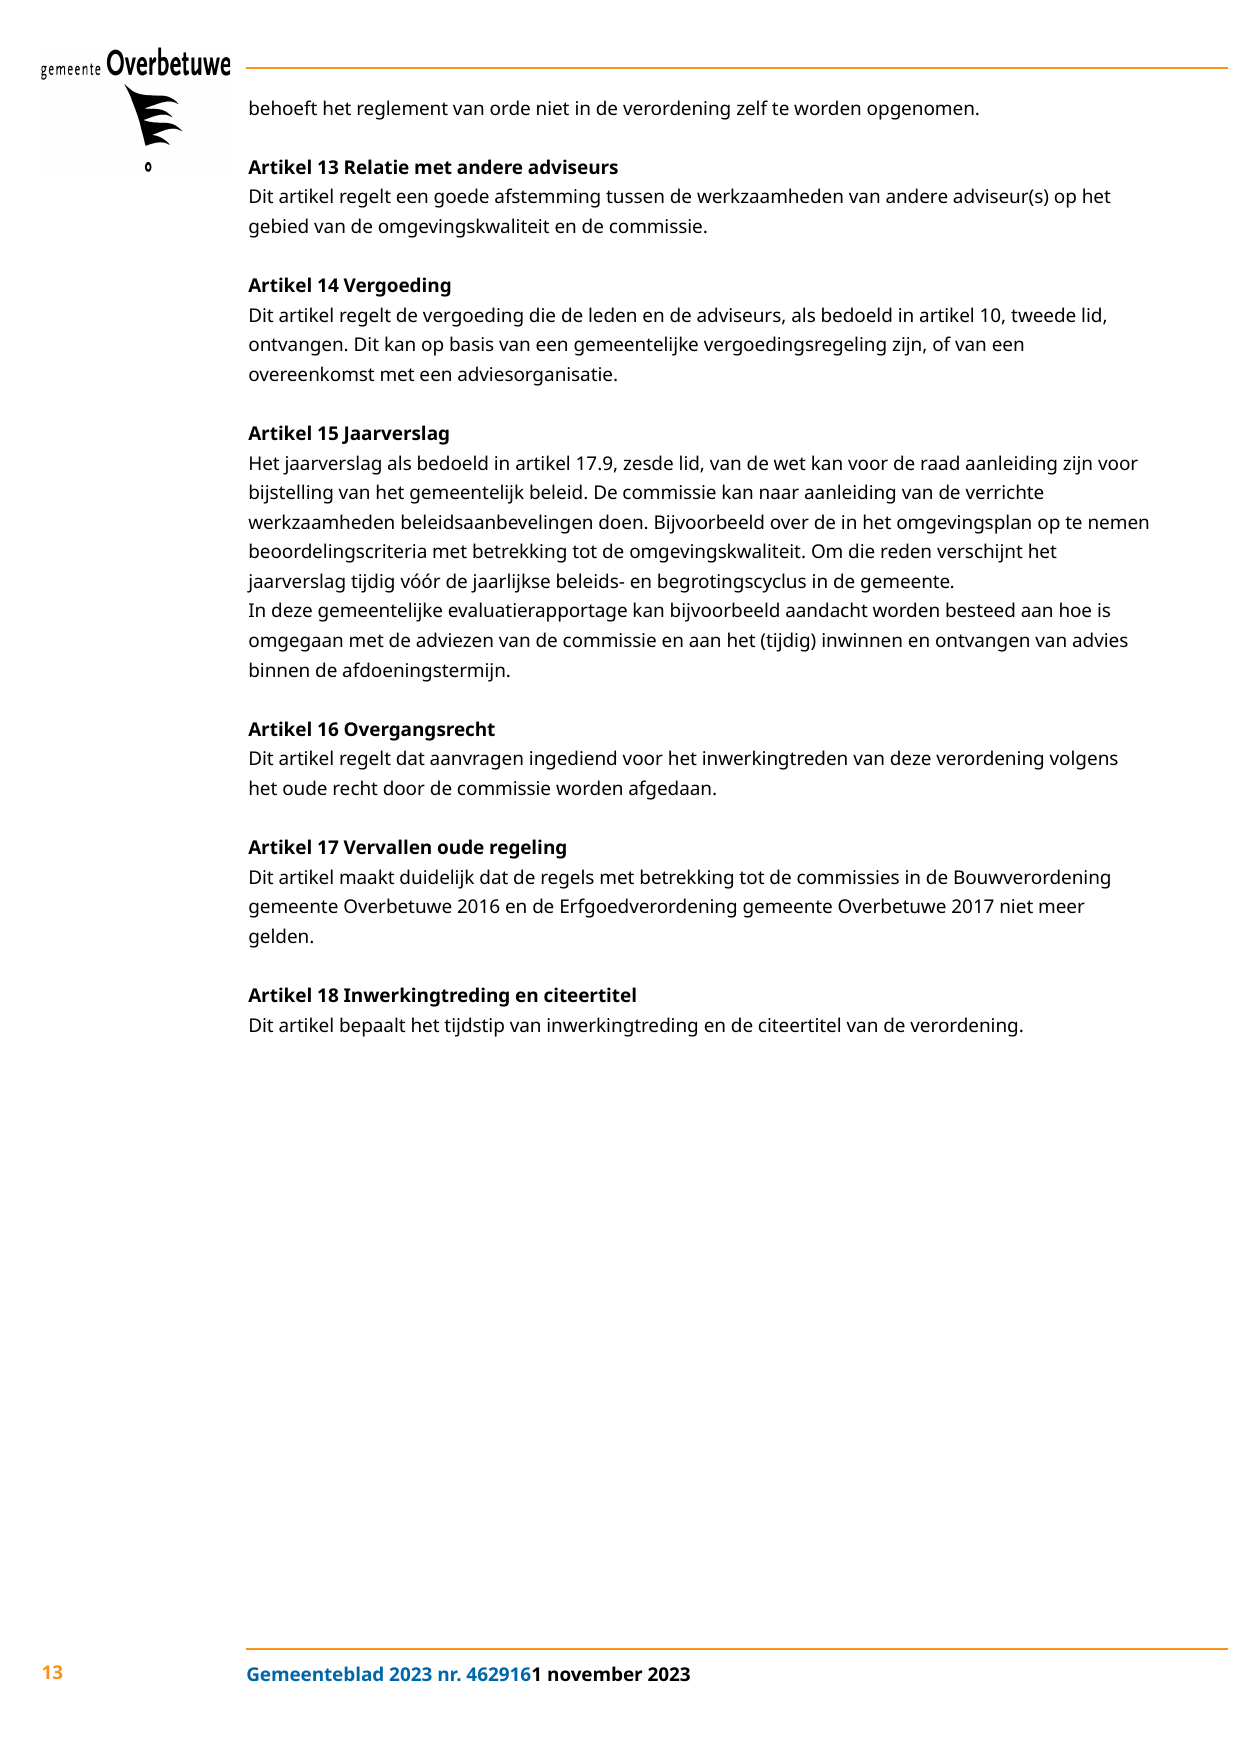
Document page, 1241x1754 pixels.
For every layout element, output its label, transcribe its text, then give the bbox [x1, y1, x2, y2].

text Artikel 17 Vervallen oude regeling [248, 834, 1152, 860]
text Het jaarverslag als bedoeld in artikel 17.9, zesde lid, van de wet kan voor de raad aanleiding zijn voor bijstelling van het gemeentelijk beleid. De commissie kan naar aanleiding van de verrichte werkzaamheden beleidsaanbevelingen doen. Bijvoorbeeld over de in het omgevingsplan op te nemen beoordelingscriteria met betrekking tot de omgevingskwaliteit. Om die reden verschijnt het jaarverslag tijdig vóór de jaarlijkse beleids- en begrotingscyclus in de gemeente. [248, 450, 1152, 594]
text Artikel 13 Relatie met andere adviseurs [248, 154, 1152, 180]
text Dit artikel regelt dat aanvragen ingediend voor het inwerkingtreden van deze verordening volgens het oude recht door de commissie worden afgedaan. [248, 746, 1152, 801]
text Artikel 14 Vergoeding [248, 272, 1152, 298]
picture [41, 47, 231, 172]
text Dit artikel maakt duidelijk dat de regels met betrekking tot de commissies in de Bouwverordening gemeente Overbetuwe 2016 en de Erfgoedverordening gemeente Overbetuwe 2017 niet meer gelden. [248, 864, 1152, 949]
text behoeft het reglement van orde niet in de verordening zelf te worden opgenomen. [248, 95, 1152, 121]
text Artikel 15 Jaarverslag [248, 420, 1152, 446]
text Dit artikel bepaalt het tijdstip van inwerkingtreding en de citeertitel van de verordening. [248, 1012, 1152, 1038]
text Artikel 18 Inwerkingtreding en citeertitel [248, 982, 1152, 1008]
text In deze gemeentelijke evaluatierapportage kan bijvoorbeeld aandacht worden besteed aan hoe is omgegaan met de adviezen van de commissie en aan het (tijdig) inwinnen en ontvangen van advies binnen de afdoeningstermijn. [248, 598, 1152, 683]
text Artikel 16 Overgangsrecht [248, 716, 1152, 742]
text Dit artikel regelt een goede afstemming tussen de werkzaamheden van andere adviseur(s) op het gebied van de omgevingskwaliteit en de commissie. [248, 183, 1152, 239]
text Dit artikel regelt de vergoeding die de leden en de adviseurs, als bedoeld in artikel 10, tweede lid, ontvangen. Dit kan op basis van een gemeentelijke vergoedingsregeling zijn, of van een overeenkomst met een adviesorganisatie. [248, 302, 1152, 387]
